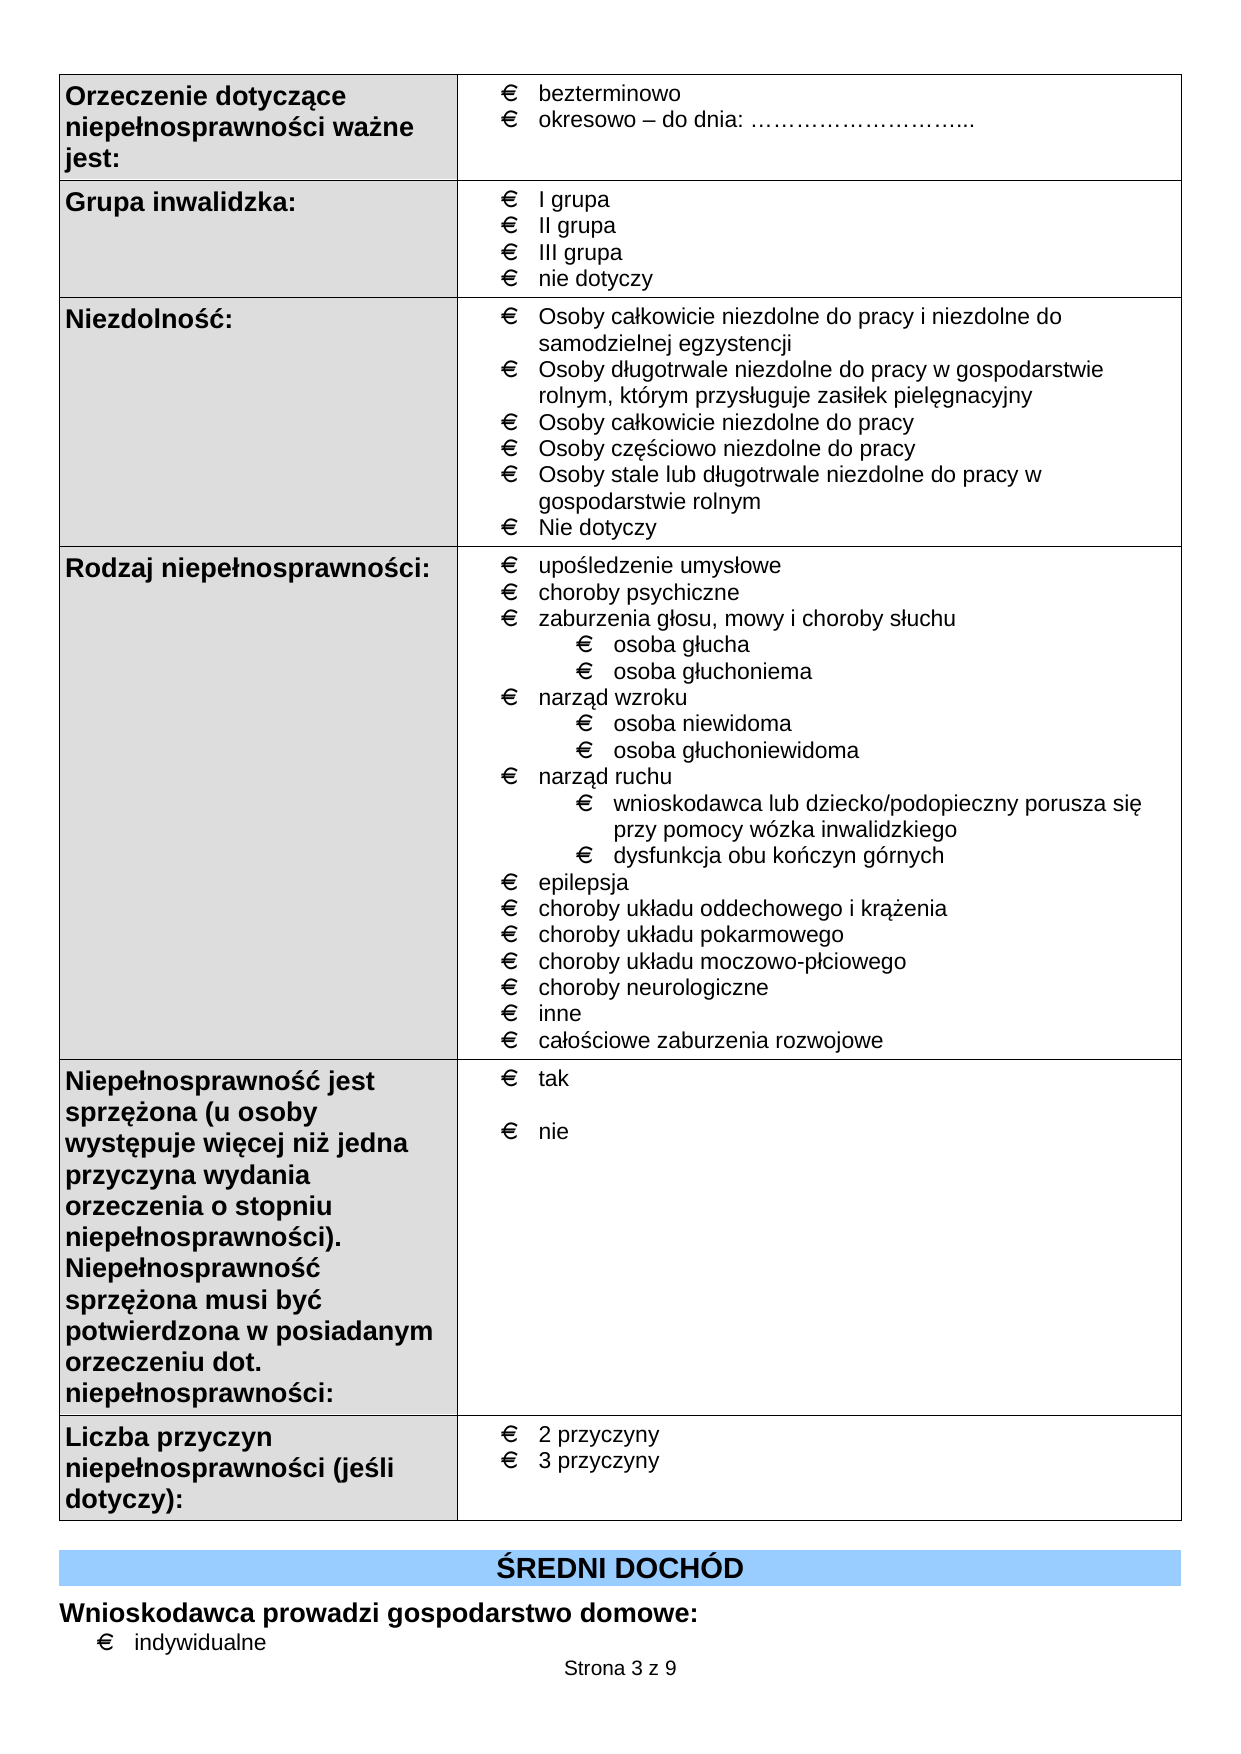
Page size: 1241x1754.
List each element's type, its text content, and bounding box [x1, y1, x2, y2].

table_cell tak nie [458, 1060, 1181, 1414]
table_cell Liczba przyczyn niepełnosprawności (jeśli dotyczy): [60, 1416, 457, 1520]
table_cell I grupa II grupa III grupa nie dotyczy [458, 181, 1181, 297]
subtitle ŚREDNI DOCHÓD [59, 1550, 1181, 1586]
table_cell Grupa inwalidzka: [60, 181, 457, 297]
table_cell upośledzenie umysłowe choroby psychiczne zaburzenia głosu, mowy i choroby słuchu osoba głucha osoba głuchoniema narząd wzroku osoba niewidoma osoba głuchoniewidoma narząd ruchu wnioskodawca lub dziecko/podopieczny porusza się przy pomocy wózka inwalidzkiego dysfunkcja obu kończyn górnych epilepsja choroby układu oddechowego i krążenia choroby układu pokarmowego choroby układu moczowo-płciowego choroby neurologiczne inne całościowe zaburzenia rozwojowe [458, 547, 1181, 1059]
table_cell bezterminowo okresowo – do dnia: ………………………... [458, 75, 1181, 179]
table_cell Niepełnosprawność jest sprzężona (u osoby występuje więcej niż jedna przyczyna wydania orzeczenia o stopniu niepełnosprawności). Niepełnosprawność sprzężona musi być potwierdzona w posiadanym orzeczeniu dot. niepełnosprawności: [60, 1060, 457, 1414]
text Wnioskodawca prowadzi gospodarstwo domowe: [59, 1597, 1181, 1629]
table_cell Rodzaj niepełnosprawności: [60, 547, 457, 1059]
table_cell Osoby całkowicie niezdolne do pracy i niezdolne do samodzielnej egzystencji Osoby długotrwale niezdolne do pracy w gospodarstwie rolnym, którym przysługuje zasiłek pielęgnacyjny Osoby całkowicie niezdolne do pracy Osoby częściowo niezdolne do pracy Osoby stale lub długotrwale niezdolne do pracy w gospodarstwie rolnym Nie dotyczy [458, 298, 1181, 546]
table_cell Orzeczenie dotyczące niepełnosprawności ważne jest: [60, 75, 457, 179]
list indywidualne [97, 1629, 1181, 1655]
table_cell 2 przyczyny 3 przyczyny [458, 1416, 1181, 1520]
table_cell Niezdolność: [60, 298, 457, 546]
